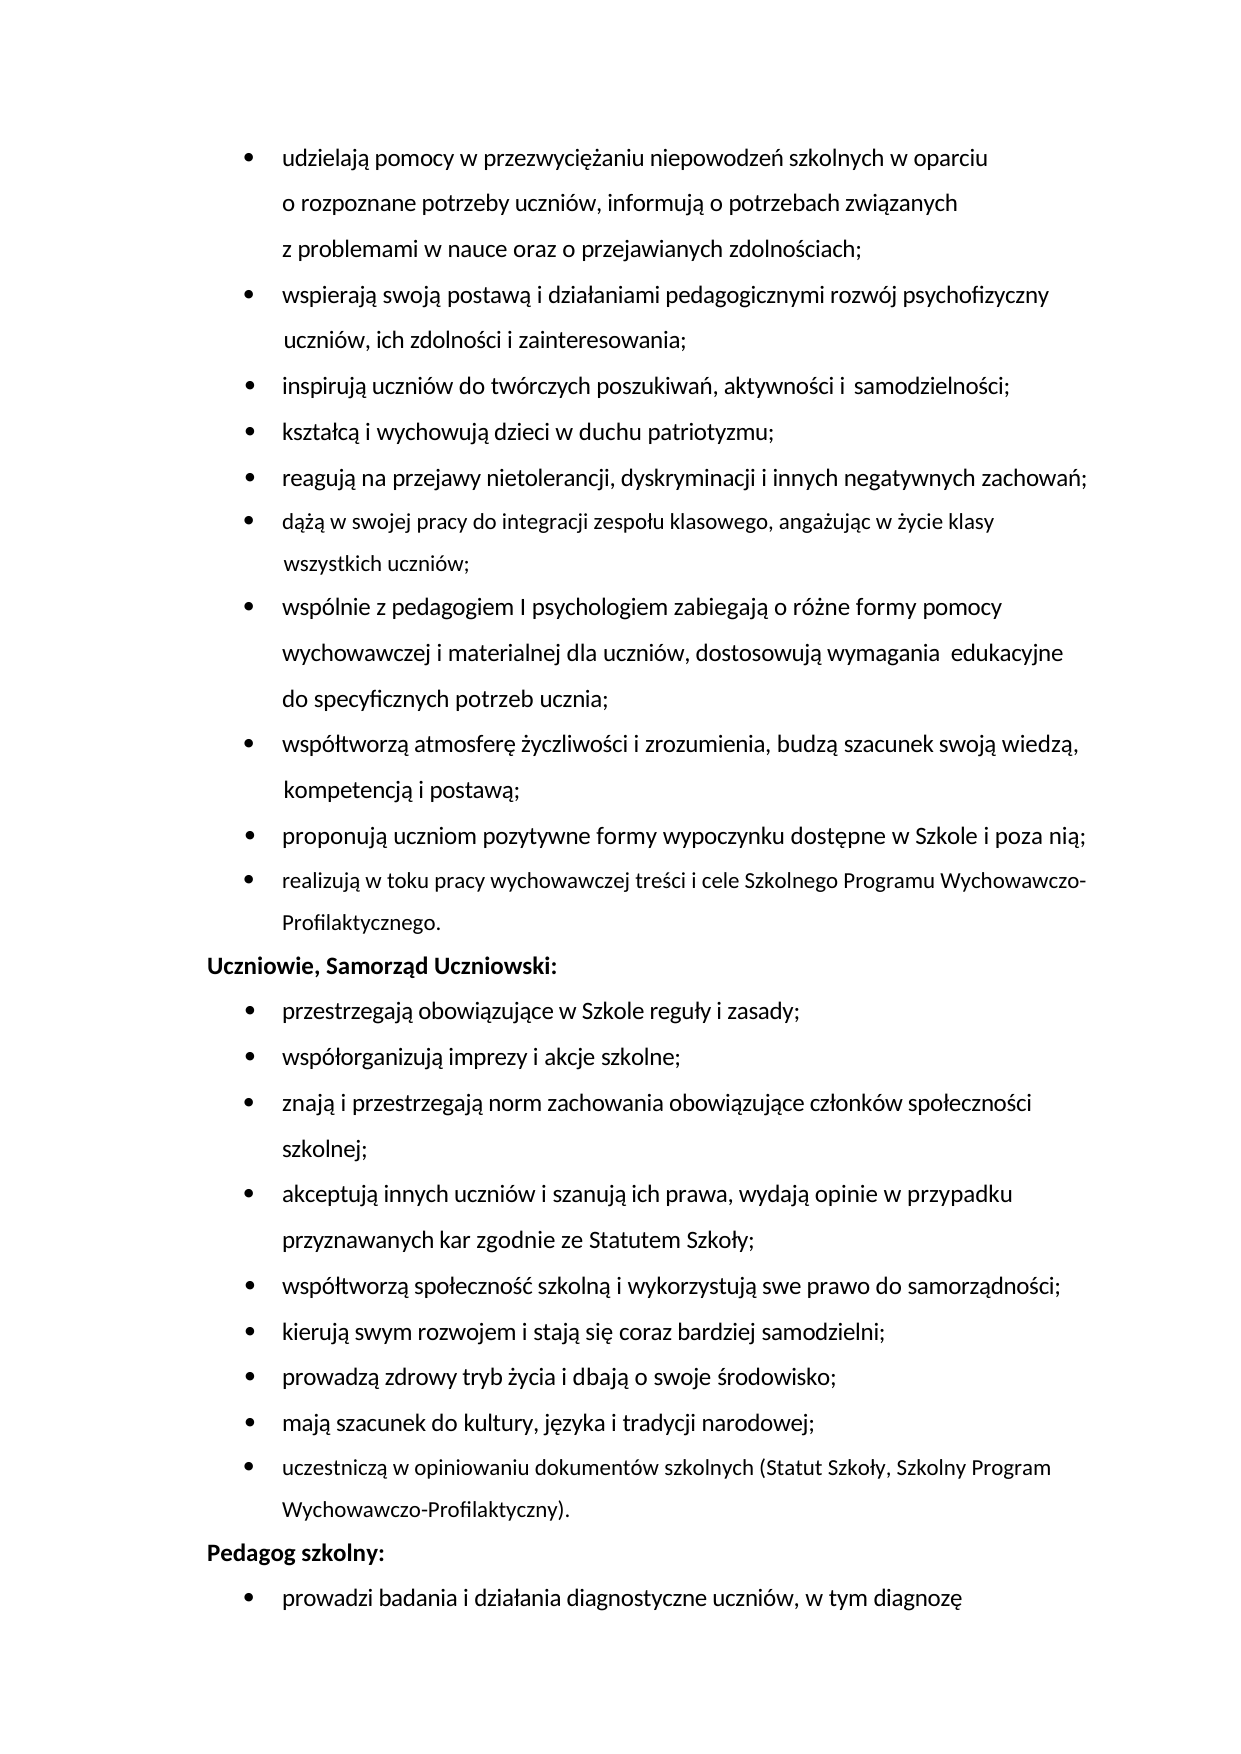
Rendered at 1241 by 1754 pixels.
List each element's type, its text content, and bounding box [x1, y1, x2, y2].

list dążą w swojej pracy do integracji zespołu klasowego, angażując w życie klasy wszystkich uczniów; [244, 507, 1045, 577]
list proponują uczniom pozytywne formy wypoczynku dostępne w Szkole i poza nią; [246, 820, 1117, 851]
list wspierają swoją postawą i działaniami pedagogicznymi rozwój psychofizyczny uczniów, ich zdolności i zainteresowania; [244, 279, 1053, 355]
list akceptują innych uczniów i szanują ich prawa, wydają opinie w przypadku przyznawanych kar zgodnie ze Statutem Szkoły; [244, 1178, 1093, 1255]
list udzielają pomocy w przezwyciężaniu niepowodzeń szkolnych w oparciu o rozpoznane potrzeby uczniów, informują o potrzebach związanych z problemami w nauce oraz o przejawianych zdolnościach; [244, 142, 1093, 264]
list prowadzi badania i działania diagnostyczne uczniów, w tym diagnozę [244, 1582, 1093, 1613]
list inspirują uczniów do twórczych poszukiwań, aktywności i samodzielności; [246, 370, 1117, 401]
list mają szacunek do kultury, języka i tradycji narodowej; [246, 1407, 1117, 1438]
list realizują w toku pracy wychowawczej treści i cele Szkolnego Programu Wychowawczo- Profilaktycznego. [244, 866, 1093, 936]
list kierują swym rozwojem i stają się coraz bardziej samodzielni; [246, 1316, 1117, 1346]
list współtworzą atmosferę życzliwości i zrozumienia, budzą szacunek swoją wiedzą, kompetencją i postawą; [244, 729, 1082, 805]
list współorganizują imprezy i akcje szkolne; [246, 1041, 1117, 1072]
list kształcą i wychowują dzieci w duchu patriotyzmu; [246, 416, 1117, 447]
list reagują na przejawy nietolerancji, dyskryminacji i innych negatywnych zachowań; [246, 462, 1117, 492]
list przestrzegają obowiązujące w Szkole reguły i zasady; [246, 996, 1117, 1026]
subtitle Uczniowie, Samorząd Uczniowski: [207, 950, 1117, 980]
list znają i przestrzegają norm zachowania obowiązujące członków społeczności szkolnej; [244, 1087, 1093, 1163]
list uczestniczą w opiniowaniu dokumentów szkolnych (Statut Szkoły, Szkolny Program Wychowawczo-Profilaktyczny). [244, 1453, 1093, 1523]
list prowadzą zdrowy tryb życia i dbają o swoje środowisko; [246, 1361, 1117, 1392]
list wspólnie z pedagogiem I psychologiem zabiegają o różne formy pomocy wychowawczej i materialnej dla uczniów, dostosowują wymagania edukacyjne do specyficznych potrzeb ucznia; [244, 591, 1093, 713]
subtitle Pedagog szkolny: [207, 1537, 1117, 1567]
list współtworzą społeczność szkolną i wykorzystują swe prawo do samorządności; [246, 1270, 1117, 1300]
